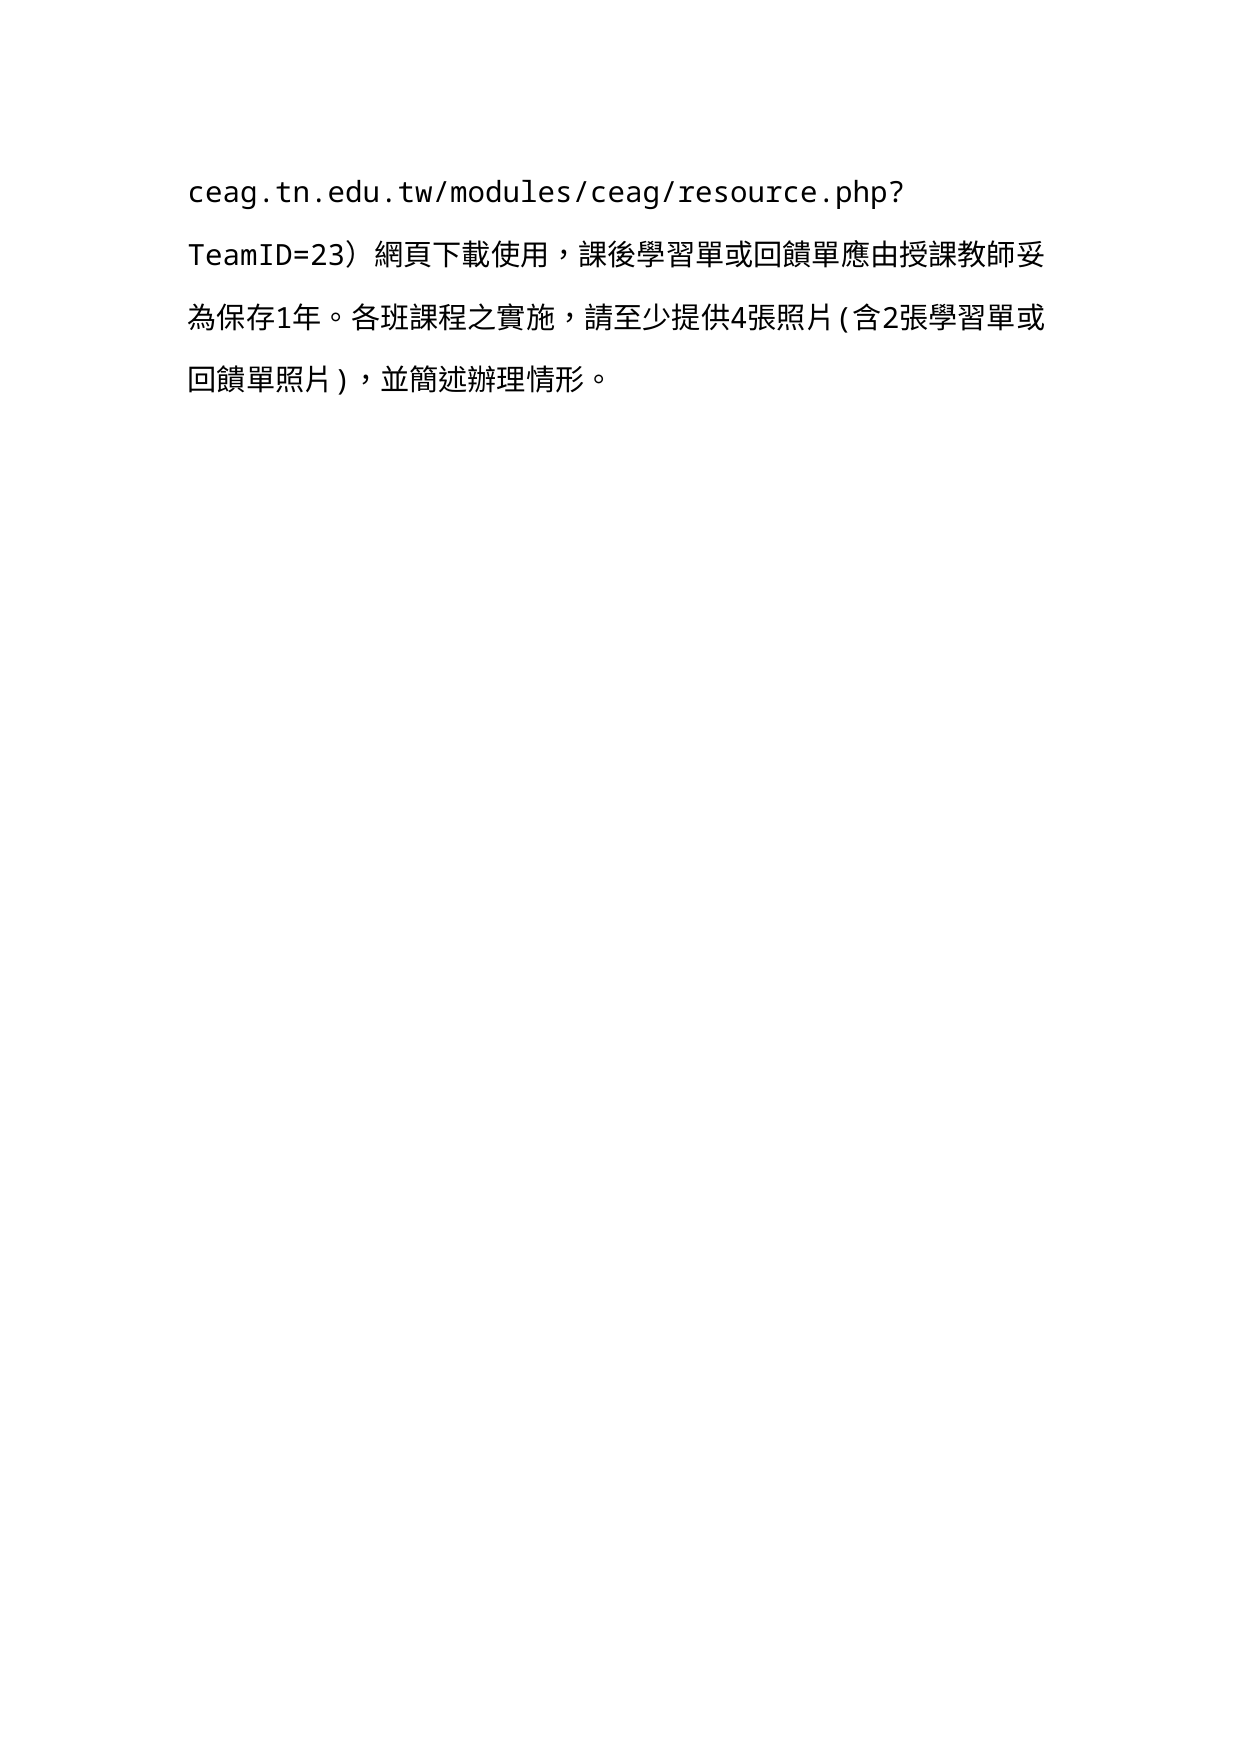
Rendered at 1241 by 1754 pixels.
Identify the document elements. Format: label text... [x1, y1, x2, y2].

text ceag.tn.edu.tw/modules/ceag/resource.php?TeamID=23）網頁下載使用，課後學習單或回饋單應由授課教師妥為保存1年。各班課程之實施，請至少提供4張照片(含2張學習單或回饋單照片)，並簡述辦理情形。 [187, 149, 1053, 399]
